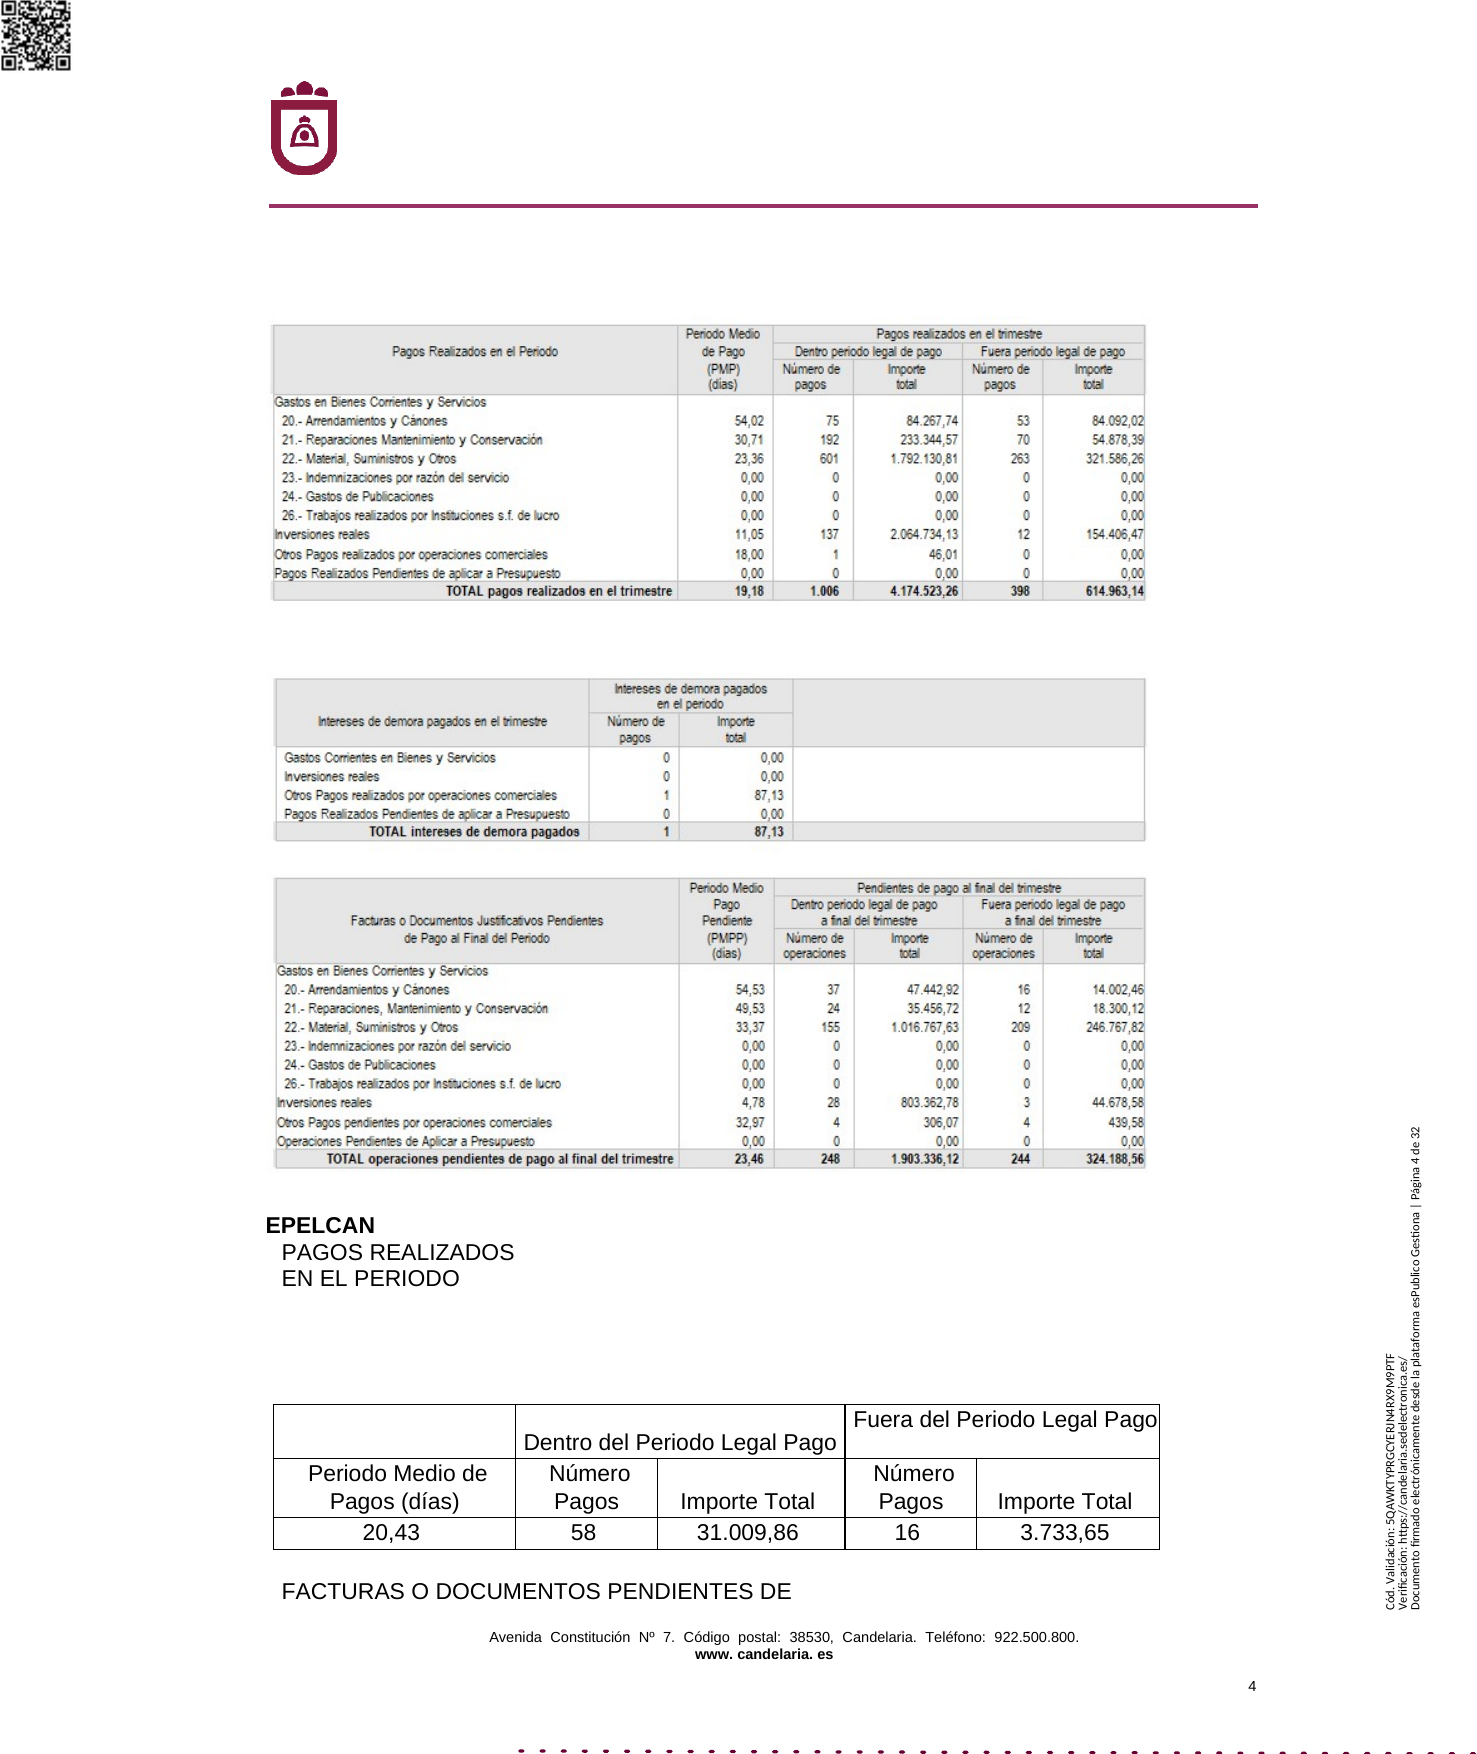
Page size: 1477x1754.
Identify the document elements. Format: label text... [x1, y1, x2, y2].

text EPELCAN [265, 1212, 1275, 1238]
text PAGOS REALIZADOS EN EL PERIODO [281, 1239, 521, 1292]
table_cell Importe Total [977, 1459, 1159, 1517]
table_cell 20,43 [274, 1518, 515, 1549]
table_cell 16 [846, 1518, 976, 1549]
table_header Fuera del Periodo Legal Pago [846, 1405, 1159, 1458]
table_cell 3.733,65 [977, 1518, 1159, 1549]
table_cell 31.009,86 [658, 1518, 844, 1549]
table_cell Número Pagos [846, 1459, 976, 1517]
table_header Dentro del Periodo Legal Pago [516, 1405, 844, 1458]
table_header [274, 1405, 515, 1458]
table_cell Periodo Medio de Pagos (días) [274, 1459, 515, 1517]
table_cell Número Pagos [516, 1459, 657, 1517]
table_cell 58 [516, 1518, 657, 1549]
text FACTURAS O DOCUMENTOS PENDIENTES DE [281, 1578, 1263, 1604]
table_cell Importe Total [658, 1459, 844, 1517]
